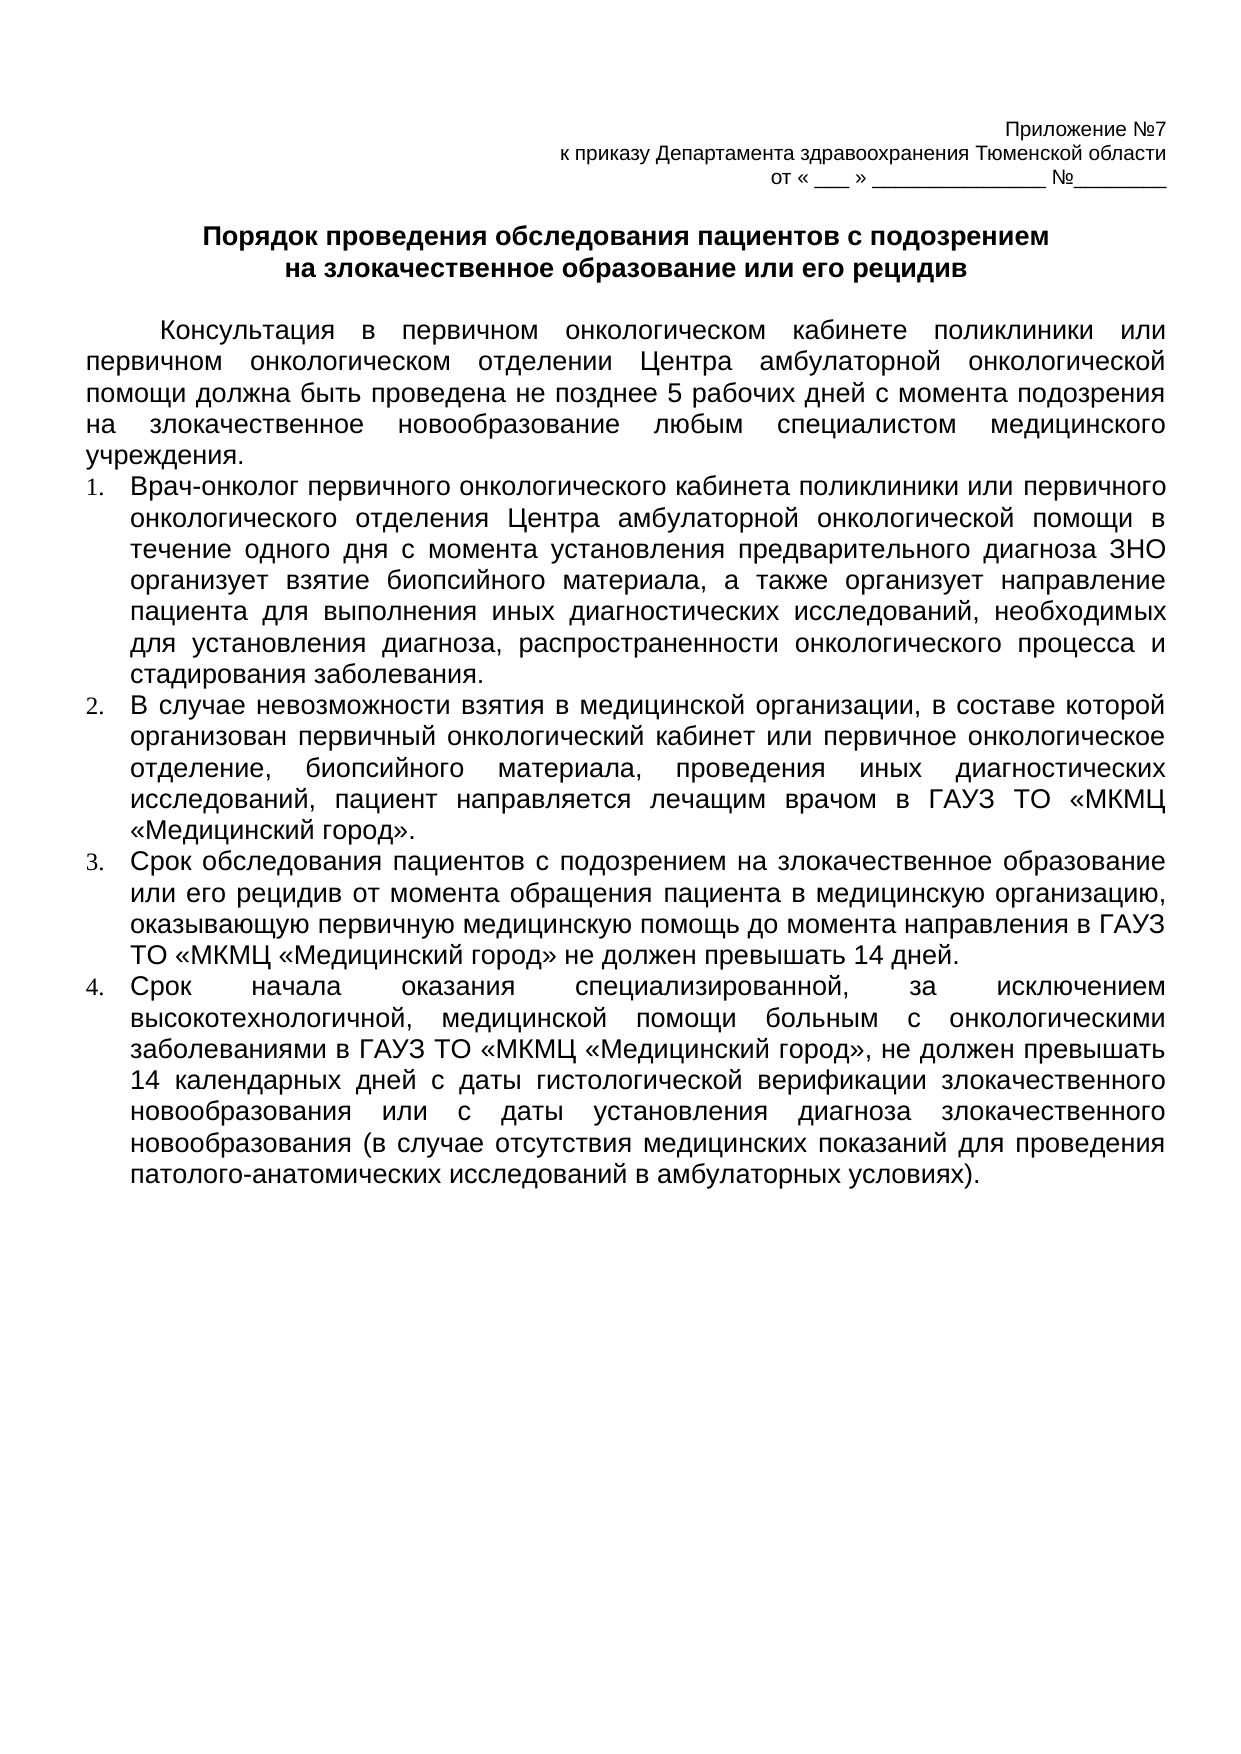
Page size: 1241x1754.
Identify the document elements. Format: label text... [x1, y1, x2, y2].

list Врач-онколог первичного онкологического кабинета поликлиники или первичного онкологического отделения Центра амбулаторной онкологической помощи в течение одного дня с момента установления предварительного диагноза ЗНО организует взятие биопсийного материала, а также организует направление пациента для выполнения иных диагностических исследований, необходимых для установления диагноза, распространенности онкологического процесса и стадирования заболевания. [86, 470, 1167, 689]
text Приложение №7 [86, 117, 1167, 141]
text Консультация в первичном онкологическом кабинете поликлиники или первичном онкологическом отделении Центра амбулаторной онкологической помощи должна быть проведена не позднее 5 рабочих дней с момента подозрения на злокачественное новообразование любым специалистом медицинского учреждения. [86, 314, 1167, 470]
text к приказу Департамента здравоохранения Тюменской области [469, 141, 1167, 165]
list Срок начала оказания специализированной, за исключением высокотехнологичной, медицинской помощи больным с онкологическими заболеваниями в ГАУЗ ТО «МКМЦ «Медицинский город», не должен превышать 14 календарных дней с даты гистологической верификации злокачественного новообразования или с даты установления диагноза злокачественного новообразования (в случае отсутствия медицинских показаний для проведения патолого-анатомических исследований в амбулаторных условиях). [86, 970, 1167, 1189]
text на злокачественное образование или его рецидив [86, 252, 1167, 283]
list В случае невозможности взятия в медицинской организации, в составе которой организован первичный онкологический кабинет или первичное онкологическое отделение, биопсийного материала, проведения иных диагностических исследований, пациент направляется лечащим врачом в ГАУЗ ТО «МКМЦ «Медицинский город». [86, 689, 1167, 845]
list Срок обследования пациентов с подозрением на злокачественное образование или его рецидив от момента обращения пациента в медицинскую организацию, оказывающую первичную медицинскую помощь до момента направления в ГАУЗ ТО «МКМЦ «Медицинский город» не должен превышать 14 дней. [86, 845, 1167, 970]
text от « ___ » _______________ №________ [517, 165, 1167, 189]
text Порядок проведения обследования пациентов с подозрением [86, 220, 1167, 252]
